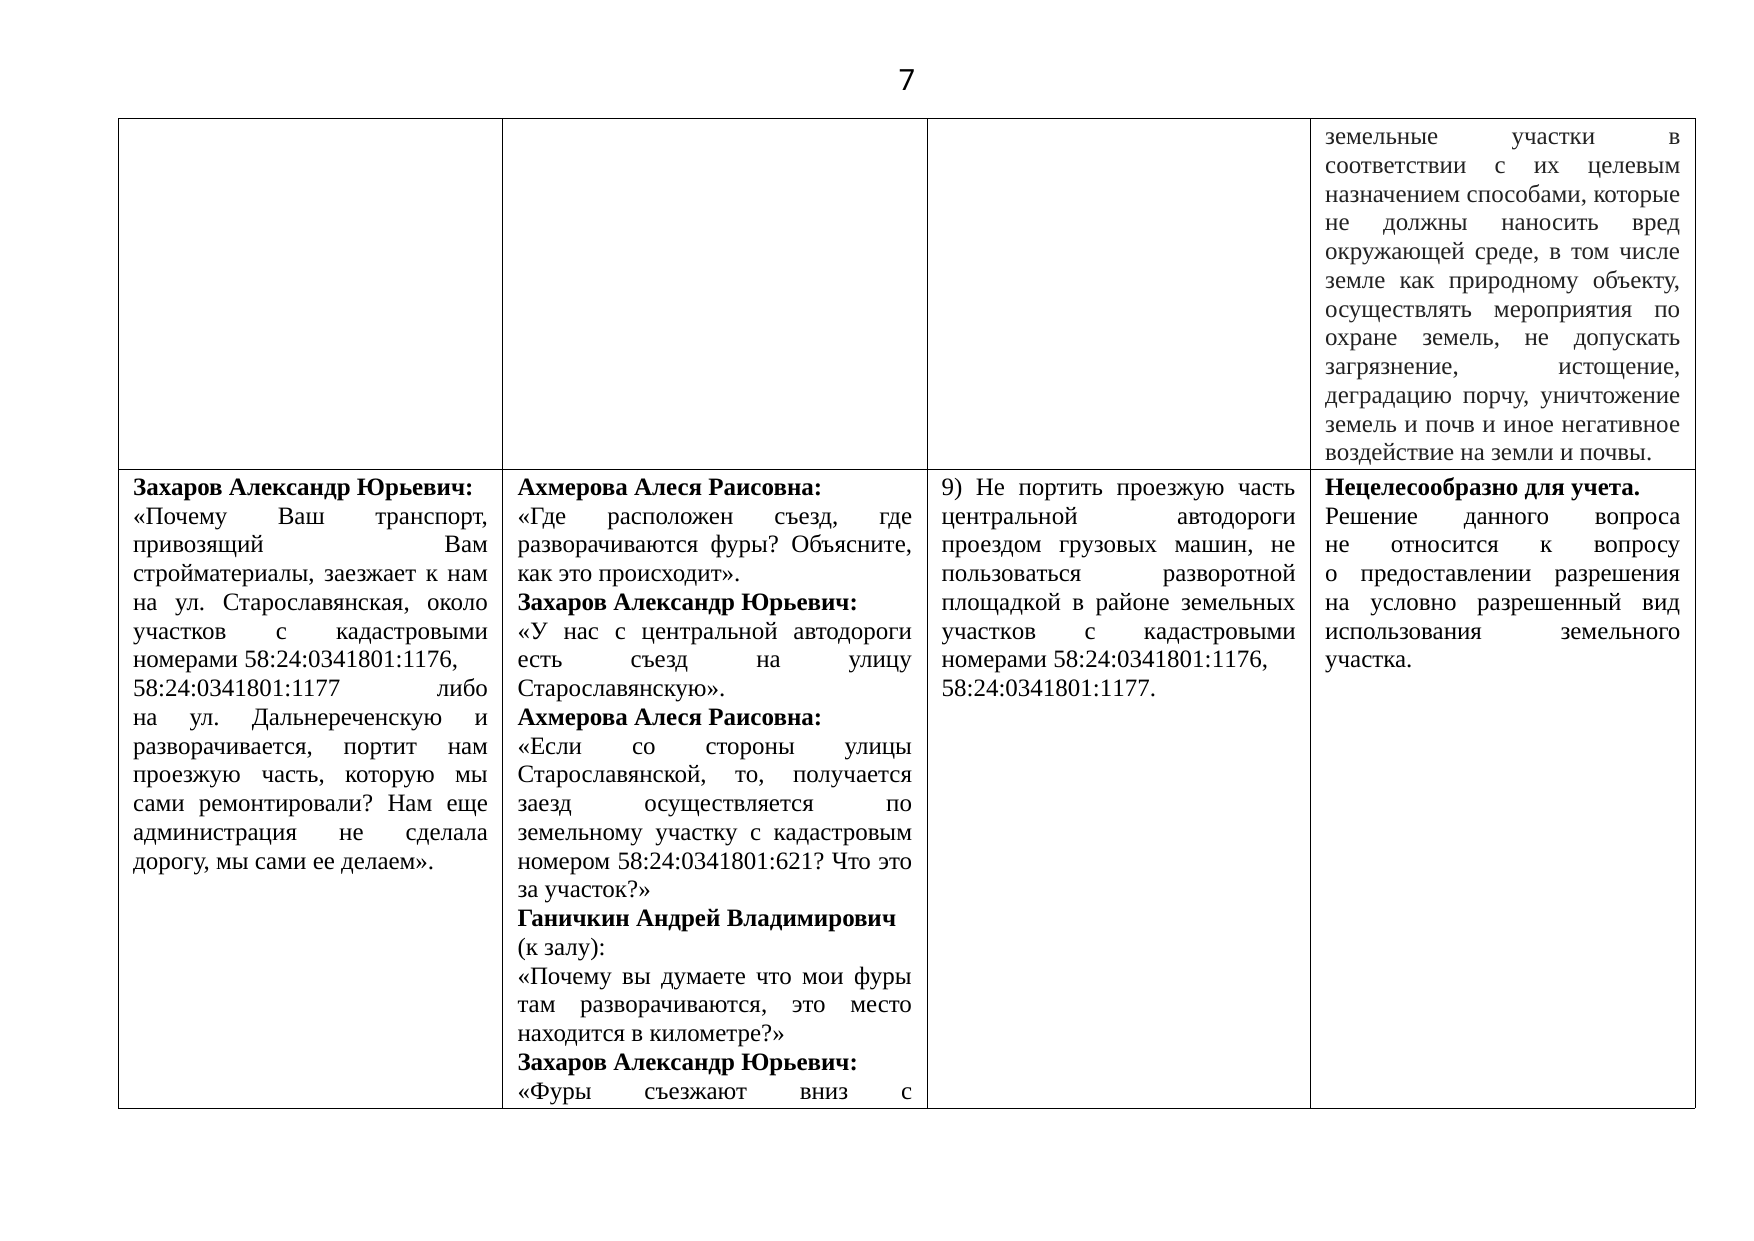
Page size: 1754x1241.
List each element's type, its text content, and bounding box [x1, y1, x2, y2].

table_cell Нецелесообразно для учета. Решение данного вопроса не относится к вопросу о предоставлении разрешения на условно разрешенный вид использования земельного участка. [1311, 470, 1695, 1107]
table_cell [503, 119, 927, 469]
table_cell земельные участки в соответствии с их целевым назначением способами, которые не должны наносить вред окружающей среде, в том числе земле как природному объекту, осуществлять мероприятия по охране земель, не допускать загрязнение, истощение, деградацию порчу, уничтожение земель и почв и иное негативное воздействие на земли и почвы. [1311, 119, 1695, 469]
table_cell Ахмерова Алеся Раисовна: «Где расположен съезд, где разворачиваются фуры? Объясните, как это происходит». Захаров Александр Юрьевич: «У нас с центральной автодороги есть съезд на улицу Старославянскую». Ахмерова Алеся Раисовна: «Если со стороны улицы Старославянской, то, получается заезд осуществляется по земельному участку с кадастровым номером 58:24:0341801:621? Что это за участок?» Ганичкин Андрей Владимирович (к залу): «Почему вы думаете что мои фуры там разворачиваются, это место находится в километре?» Захаров Александр Юрьевич: «Фуры съезжают вниз с [503, 470, 927, 1107]
table_cell Захаров Александр Юрьевич: «Почему Ваш транспорт, привозящий Вам стройматериалы, заезжает к нам на ул. Старославянская, около участков с кадастровыми номерами 58:24:0341801:1176, 58:24:0341801:1177 либо на ул. Дальнереченскую и разворачивается, портит нам проезжую часть, которую мы сами ремонтировали? Нам еще администрация не сделала дорогу, мы сами ее делаем». [119, 470, 502, 1107]
table_cell [119, 119, 502, 469]
table_cell 9) Не портить проезжую часть центральной автодороги проездом грузовых машин, не пользоваться разворотной площадкой в районе земельных участков с кадастровыми номерами 58:24:0341801:1176, 58:24:0341801:1177. [928, 470, 1310, 1107]
table_cell [928, 119, 1310, 469]
